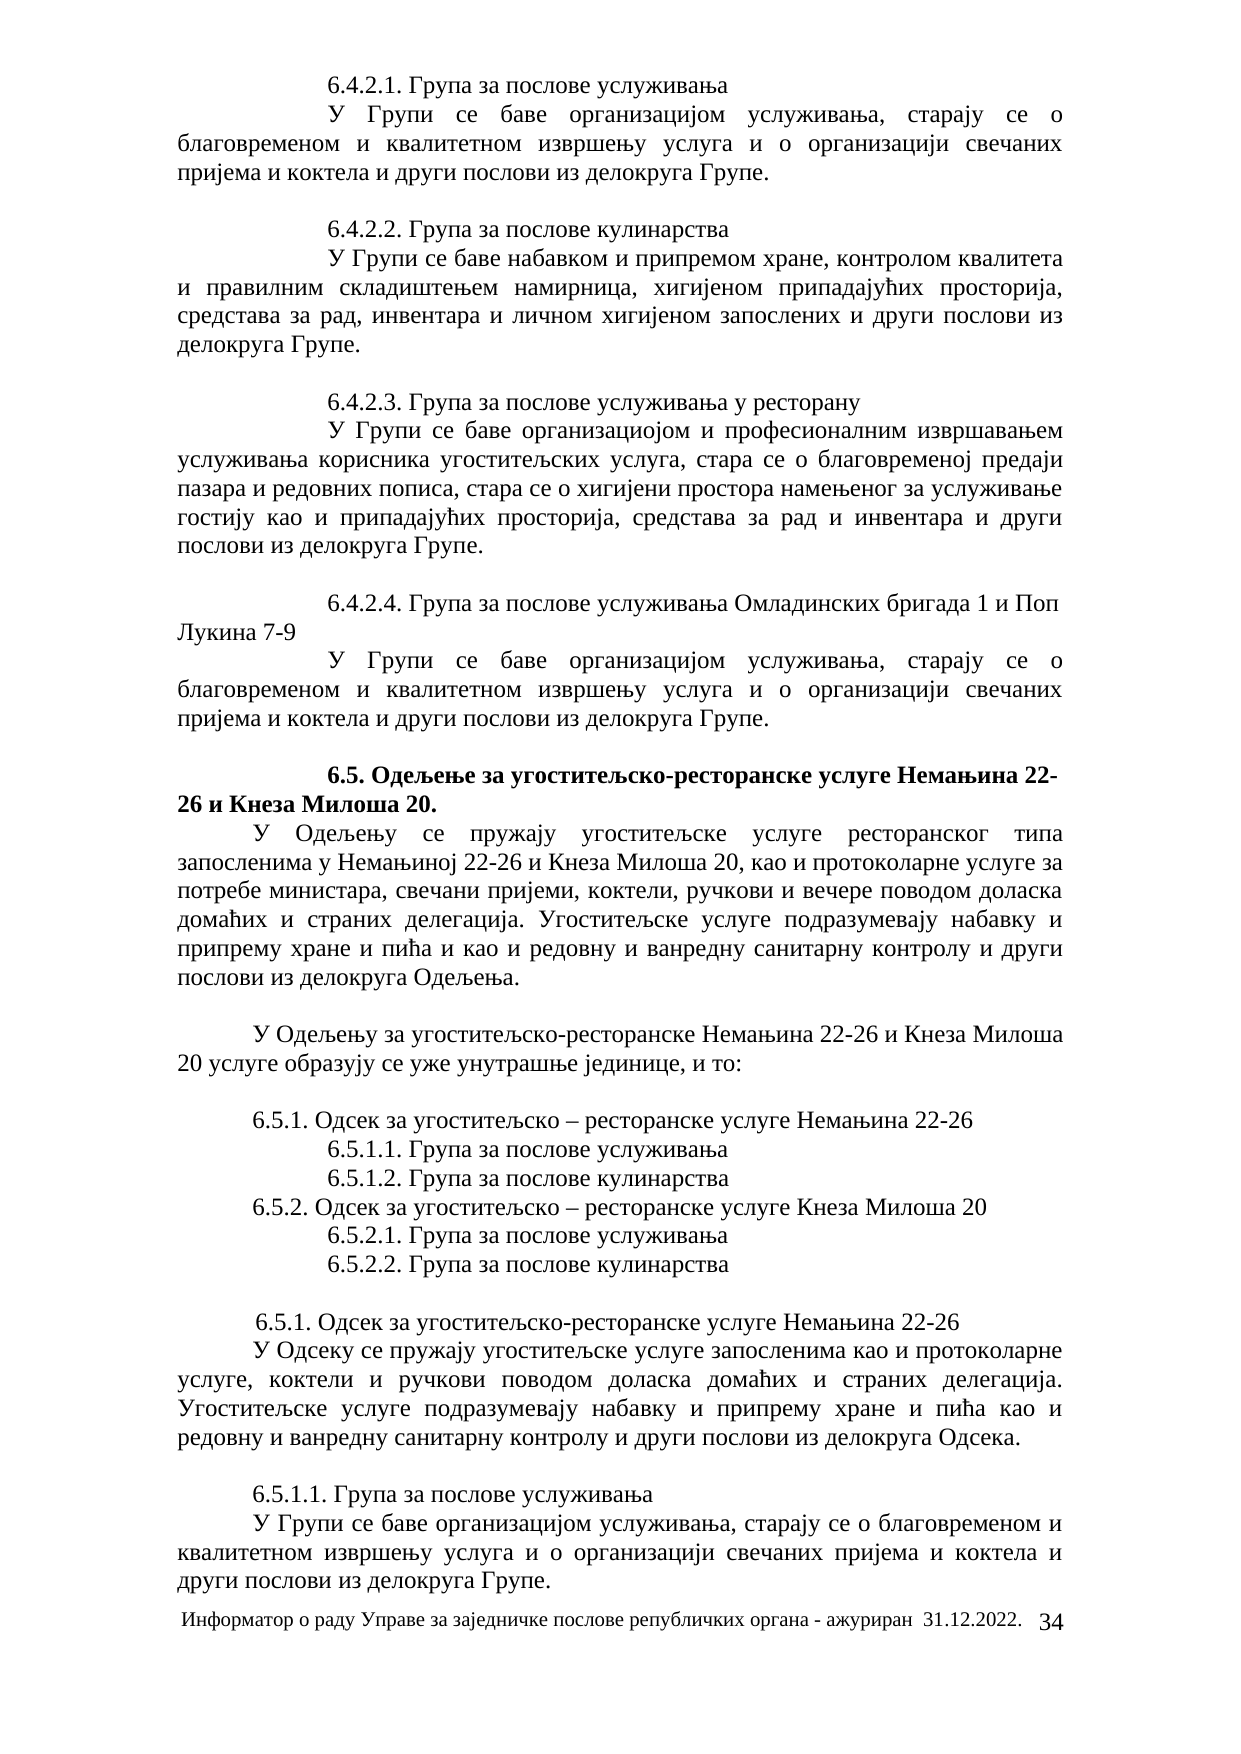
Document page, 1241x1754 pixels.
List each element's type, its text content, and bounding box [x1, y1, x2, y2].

text У Групи се баве организацијом услуживања, старају се о благовременом и квалитетном извршењу услуга и о организацији свечаних пријема и коктела и други послови из делокруга Групе. [177, 1508, 1063, 1594]
text У Групи се баве организацијом услуживања, старају се о благовременом и квалитетном извршењу услуга и о организацији свечаних пријема и коктела и други послови из делокруга Групе. [177, 99, 1063, 186]
text 6.4.2.2. Група за послове кулинарства [177, 214, 1063, 243]
text У Групи се баве организациојом и професионалним извршавањем услуживања корисника угоститељских услуга, стара се о благовременој предаји пазара и редовних пописа, стара се о хигијени простора намењеног за услуживање гостију као и припадајућих просторија, средстава за рад и инвентара и други послови из делокруга Групе. [177, 416, 1063, 559]
text 6.5.1.1. Група за послове услуживања [177, 1134, 1063, 1163]
text 6.4.2.3. Група за послове услуживања у ресторану [177, 387, 1063, 416]
text 6.5.2.2. Група за послове кулинарства [177, 1249, 1063, 1278]
text 6.5.2.1. Група за послове услуживања [177, 1221, 1063, 1249]
text 6.5.2. Одсек за угоститељско – ресторанске услуге Кнеза Милоша 20 [177, 1192, 1081, 1221]
text 6.5.1. Одсек за угоститељско-ресторанске услуге Немањина 22-26 [177, 1307, 1063, 1336]
text У Групи се баве набавком и припремом хране, контролом квалитета и правилним складиштењем намирница, хигијеном припадајућих просторија, средстава за рад, инвентара и личном хигијеном запослених и други послови из делокруга Групе. [177, 243, 1063, 358]
text 6.5.1.2. Група за послове кулинарства [177, 1163, 1063, 1192]
text 6.4.2.4. Група за послове услуживања Омладинских бригада 1 и Поп Лукина 7-9 [177, 588, 1063, 646]
text 6.5.1. Одсек за угоститељско – ресторанске услуге Немањина 22-26 [177, 1106, 1063, 1134]
text У Одељењу се пружају угоститељске услуге ресторанског типа запосленима у Немањиној 22-26 и Кнеза Милоша 20, као и протоколарне услуге за потребе министара, свечани пријеми, коктели, ручкови и вечере поводом доласка домаћих и страних делегација. Угоститељске услуге подразумевају набавку и припрему хране и пића и као и редовну и ванредну санитарну контролу и други послови из делокруга Одељења. [177, 818, 1063, 991]
text У Одсеку се пружају угоститељске услуге запосленима као и протоколарне услуге, коктели и ручкови поводом доласка домаћих и страних делегација. Угоститељске услуге подразумевају набавку и припрему хране и пића као и редовну и ванредну санитарну контролу и други послови из делокруга Одсека. [177, 1336, 1063, 1451]
text У Групи се баве организацијом услуживања, старају се о благовременом и квалитетном извршењу услуга и о организацији свечаних пријема и коктела и други послови из делокруга Групе. [177, 646, 1063, 732]
text 6.4.2.1. Група за послове услуживања [177, 71, 1063, 99]
text 6.5. Одељење за угоститељско-ресторанске услуге Немањина 22-26 и Кнеза Милоша 20. [177, 761, 1063, 818]
text У Одељењу за угоститељско-ресторанске Немањина 22-26 и Кнеза Милоша 20 услуге образују се уже унутрашње јединице, и то: [177, 1019, 1063, 1077]
text 6.5.1.1. Група за послове услуживања [177, 1479, 1063, 1508]
